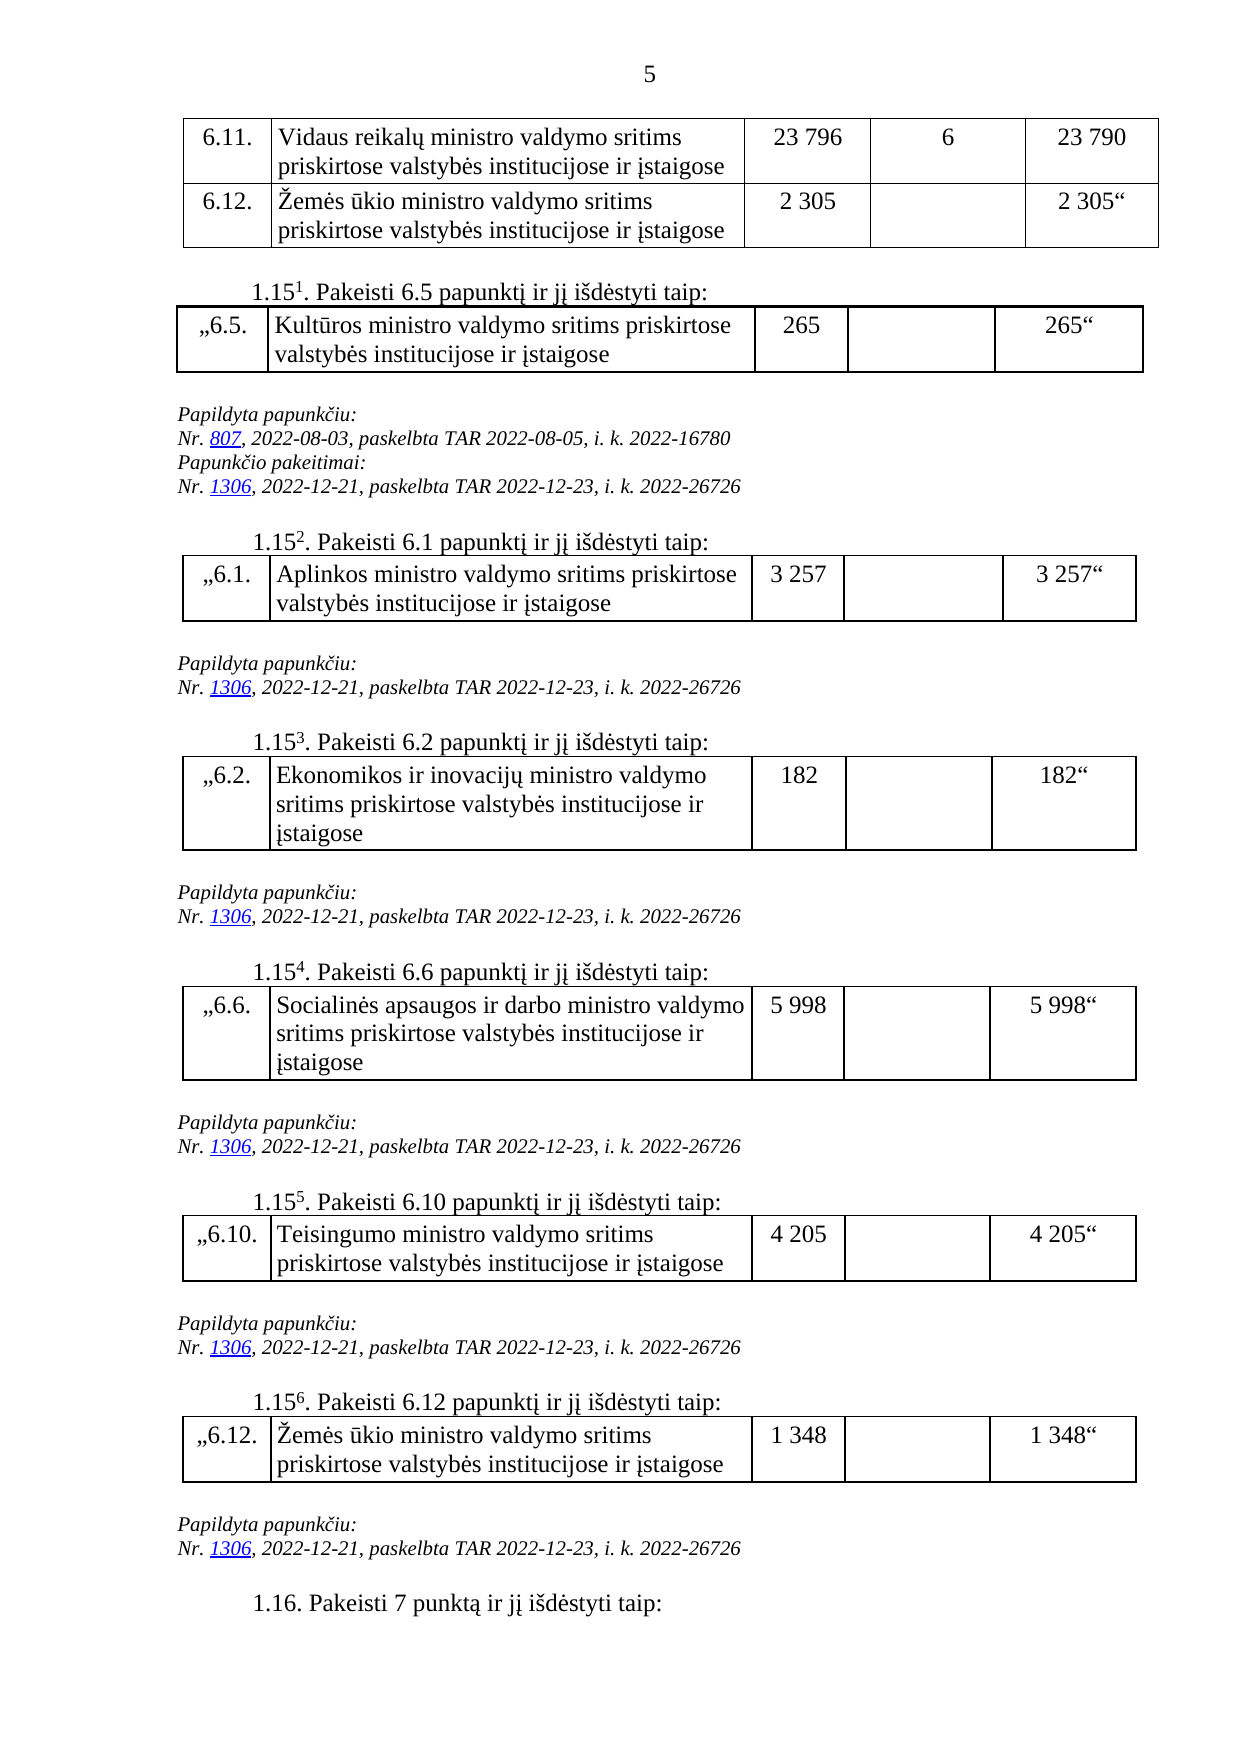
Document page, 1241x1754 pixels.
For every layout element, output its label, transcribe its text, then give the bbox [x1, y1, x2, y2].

text Nr. 1306, 2022-12-21, paskelbta TAR 2022-12-23, i. k. 2022-26726 [177, 1536, 1122, 1559]
table_header „6.1. [184, 556, 269, 620]
text Papildyta papunkčiu: [177, 1311, 1122, 1335]
text 1.153. Pakeisti 6.2 papunktį ir jį išdėstyti taip: [177, 727, 1122, 756]
table_header 3 257 [753, 556, 843, 620]
text Papildyta papunkčiu: [177, 880, 1122, 904]
text 1.154. Pakeisti 6.6 papunktį ir jį išdėstyti taip: [177, 957, 1122, 986]
table_header [846, 1216, 989, 1280]
table_cell 6.12. [184, 184, 271, 247]
table_header „6.2. [184, 757, 269, 849]
table_header 1 348“ [991, 1417, 1135, 1481]
table_header Ekonomikos ir inovacijų ministro valdymo sritims priskirtose valstybės institucijose ir įstaigose [271, 757, 751, 849]
text Papildyta papunkčiu: [177, 1110, 1122, 1134]
text 1.155. Pakeisti 6.10 papunktį ir jį išdėstyti taip: [177, 1187, 1122, 1215]
table_header 182“ [993, 757, 1135, 849]
text 1.152. Pakeisti 6.1 papunktį ir jį išdėstyti taip: [177, 527, 1122, 555]
table_cell 2 305“ [1026, 184, 1158, 247]
table_header [845, 987, 989, 1079]
table_header „6.6. [184, 987, 269, 1079]
table_header [846, 1417, 989, 1481]
table_header 3 257“ [1004, 556, 1135, 620]
text Papunkčio pakeitimai: [177, 450, 1122, 474]
table_header 265 [756, 308, 847, 371]
table_header Socialinės apsaugos ir darbo ministro valdymo sritims priskirtose valstybės institucijose ir įstaigose [271, 987, 751, 1079]
text Nr. 807, 2022-08-03, paskelbta TAR 2022-08-05, i. k. 2022-16780 [177, 426, 1122, 450]
table_header 4 205 [753, 1216, 844, 1280]
table_header 265“ [996, 308, 1142, 371]
table_cell 23 796 [745, 119, 870, 182]
table_cell 6 [871, 119, 1025, 182]
text 1.151. Pakeisti 6.5 papunktį ir jį išdėstyti taip: [177, 277, 1122, 305]
table_header 5 998 [753, 987, 843, 1079]
table_header 182 [753, 757, 845, 849]
table_header [847, 757, 991, 849]
table_header Žemės ūkio ministro valdymo sritims priskirtose valstybės institucijose ir įstaigose [272, 1417, 751, 1481]
table_header „6.12. [184, 1417, 270, 1481]
table_header „6.10. [184, 1216, 270, 1280]
table_header Teisingumo ministro valdymo sritims priskirtose valstybės institucijose ir įstaigose [272, 1216, 751, 1280]
text Nr. 1306, 2022-12-21, paskelbta TAR 2022-12-23, i. k. 2022-26726 [177, 474, 1122, 498]
table_cell 6.11. [184, 119, 271, 182]
table_cell 23 790 [1026, 119, 1158, 182]
table_cell [871, 184, 1025, 247]
text Nr. 1306, 2022-12-21, paskelbta TAR 2022-12-23, i. k. 2022-26726 [177, 904, 1122, 928]
table_header 5 998“ [991, 987, 1135, 1079]
text 1.16. Pakeisti 7 punktą ir jį išdėstyti taip: [177, 1588, 1122, 1617]
text Nr. 1306, 2022-12-21, paskelbta TAR 2022-12-23, i. k. 2022-26726 [177, 1134, 1122, 1158]
table_header „6.5. [178, 308, 267, 371]
table_cell 2 305 [745, 184, 870, 247]
text Nr. 1306, 2022-12-21, paskelbta TAR 2022-12-23, i. k. 2022-26726 [177, 1335, 1122, 1359]
table_header [849, 308, 994, 371]
table_header Kultūros ministro valdymo sritims priskirtose valstybės institucijose ir įstaigose [269, 308, 754, 371]
text Papildyta papunkčiu: [177, 402, 1122, 426]
table_header 4 205“ [991, 1216, 1135, 1280]
table_cell Žemės ūkio ministro valdymo sritims priskirtose valstybės institucijose ir įstaigose [272, 184, 744, 247]
text Papildyta papunkčiu: [177, 1511, 1122, 1536]
table_header 1 348 [753, 1417, 844, 1481]
text Papildyta papunkčiu: [177, 651, 1122, 675]
table_header Aplinkos ministro valdymo sritims priskirtose valstybės institucijose ir įstaigose [271, 556, 751, 620]
text Nr. 1306, 2022-12-21, paskelbta TAR 2022-12-23, i. k. 2022-26726 [177, 675, 1122, 699]
text 1.156. Pakeisti 6.12 papunktį ir jį išdėstyti taip: [177, 1387, 1122, 1416]
table_header [845, 556, 1002, 620]
table_cell Vidaus reikalų ministro valdymo sritims priskirtose valstybės institucijose ir įstaigose [272, 119, 744, 182]
